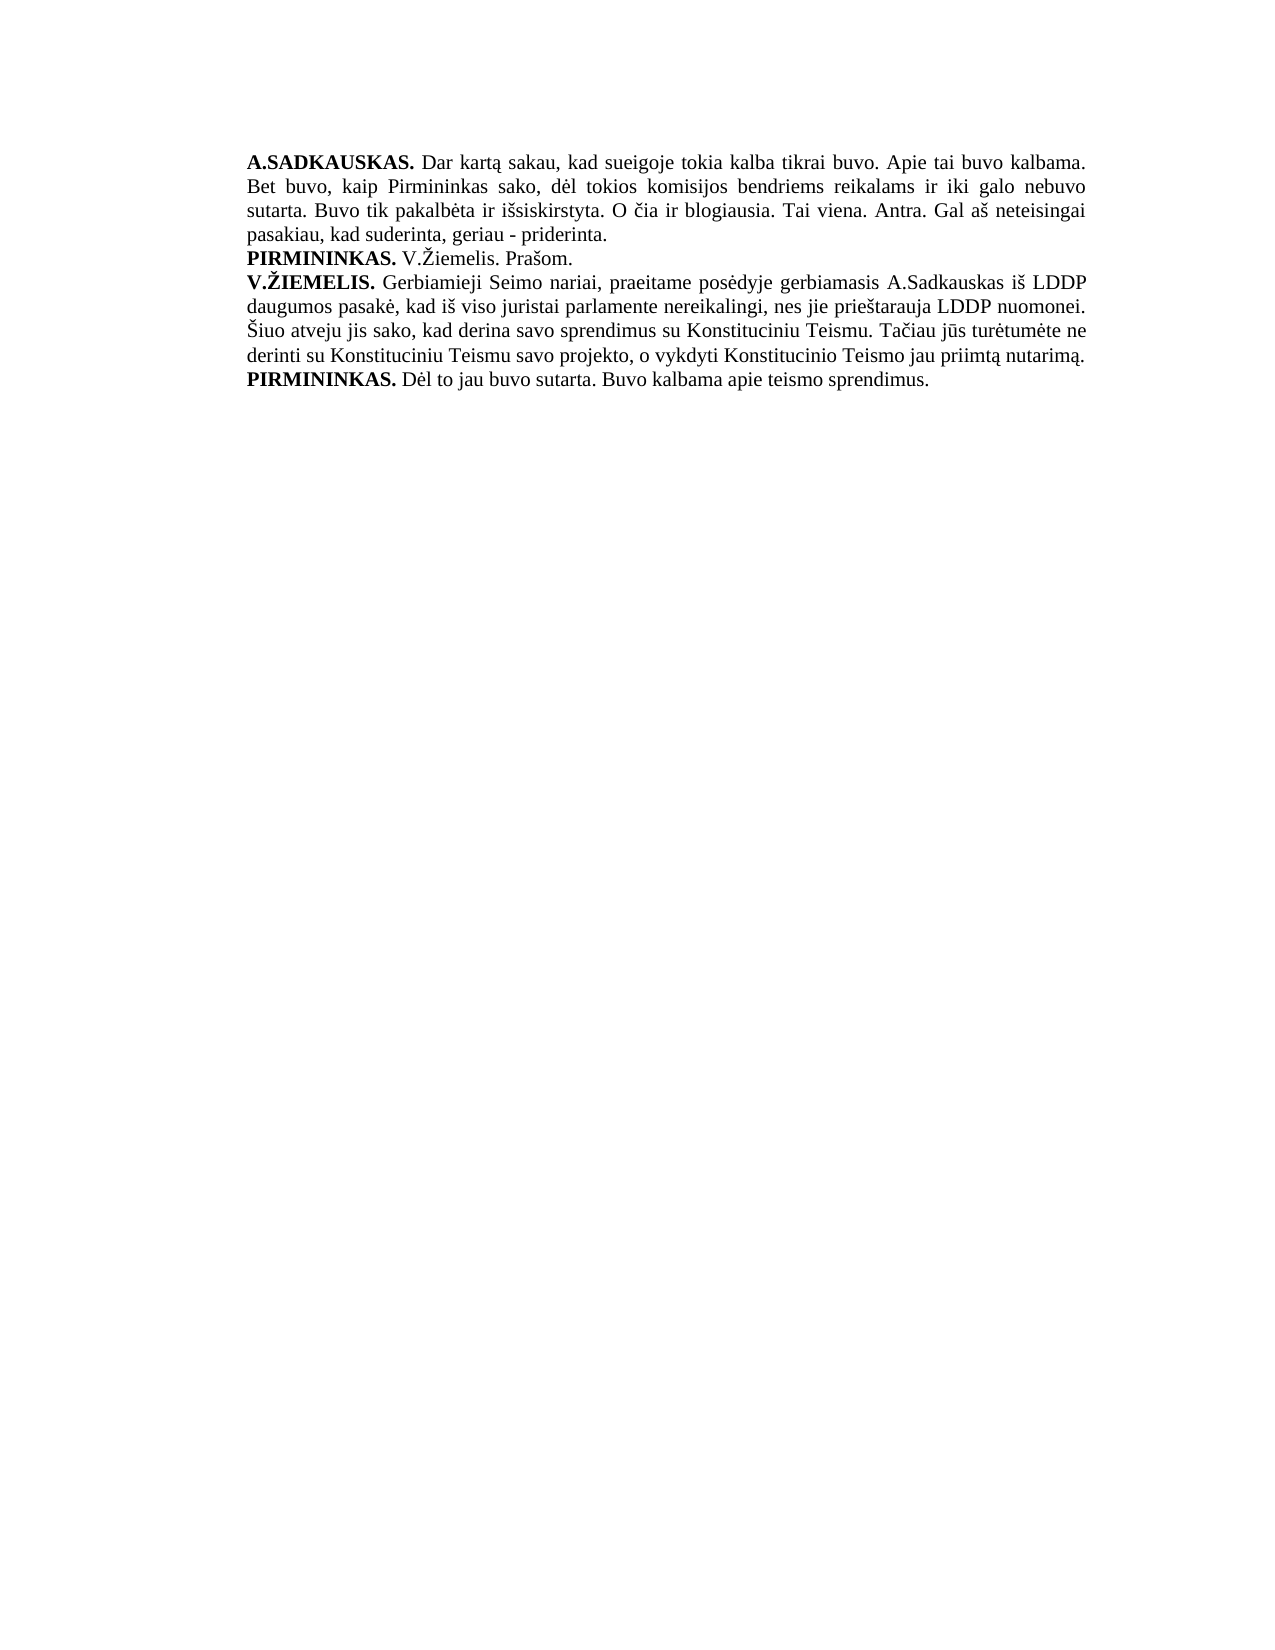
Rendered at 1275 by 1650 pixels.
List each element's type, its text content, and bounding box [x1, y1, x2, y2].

text PIRMININKAS. Dėl to jau buvo sutarta. Buvo kalbama apie teismo sprendimus. [247, 367, 1087, 391]
text V.ŽIEMELIS. Gerbiamieji Seimo nariai, praeitame posėdyje gerbiamasis A.Sadkauskas iš LDDP daugumos pasakė, kad iš viso juristai parlamente nereikalingi, nes jie prieštarauja LDDP nuomonei. Šiuo atveju jis sako, kad derina savo sprendimus su Konstituciniu Teismu. Tačiau jūs turėtumėte ne derinti su Konstituciniu Teismu savo projekto, o vykdyti Konstitucinio Teismo jau priimtą nutarimą. [247, 270, 1087, 367]
text PIRMININKAS. V.Žiemelis. Prašom. [247, 246, 1087, 270]
text A.SADKAUSKAS. Dar kartą sakau, kad sueigoje tokia kalba tikrai buvo. Apie tai buvo kalbama. Bet buvo, kaip Pirmininkas sako, dėl tokios komisijos bendriems reikalams ir iki galo nebuvo sutarta. Buvo tik pakalbėta ir išsiskirstyta. O čia ir blogiausia. Tai viena. Antra. Gal aš neteisingai pasakiau, kad suderinta, geriau - priderinta. [247, 150, 1087, 246]
